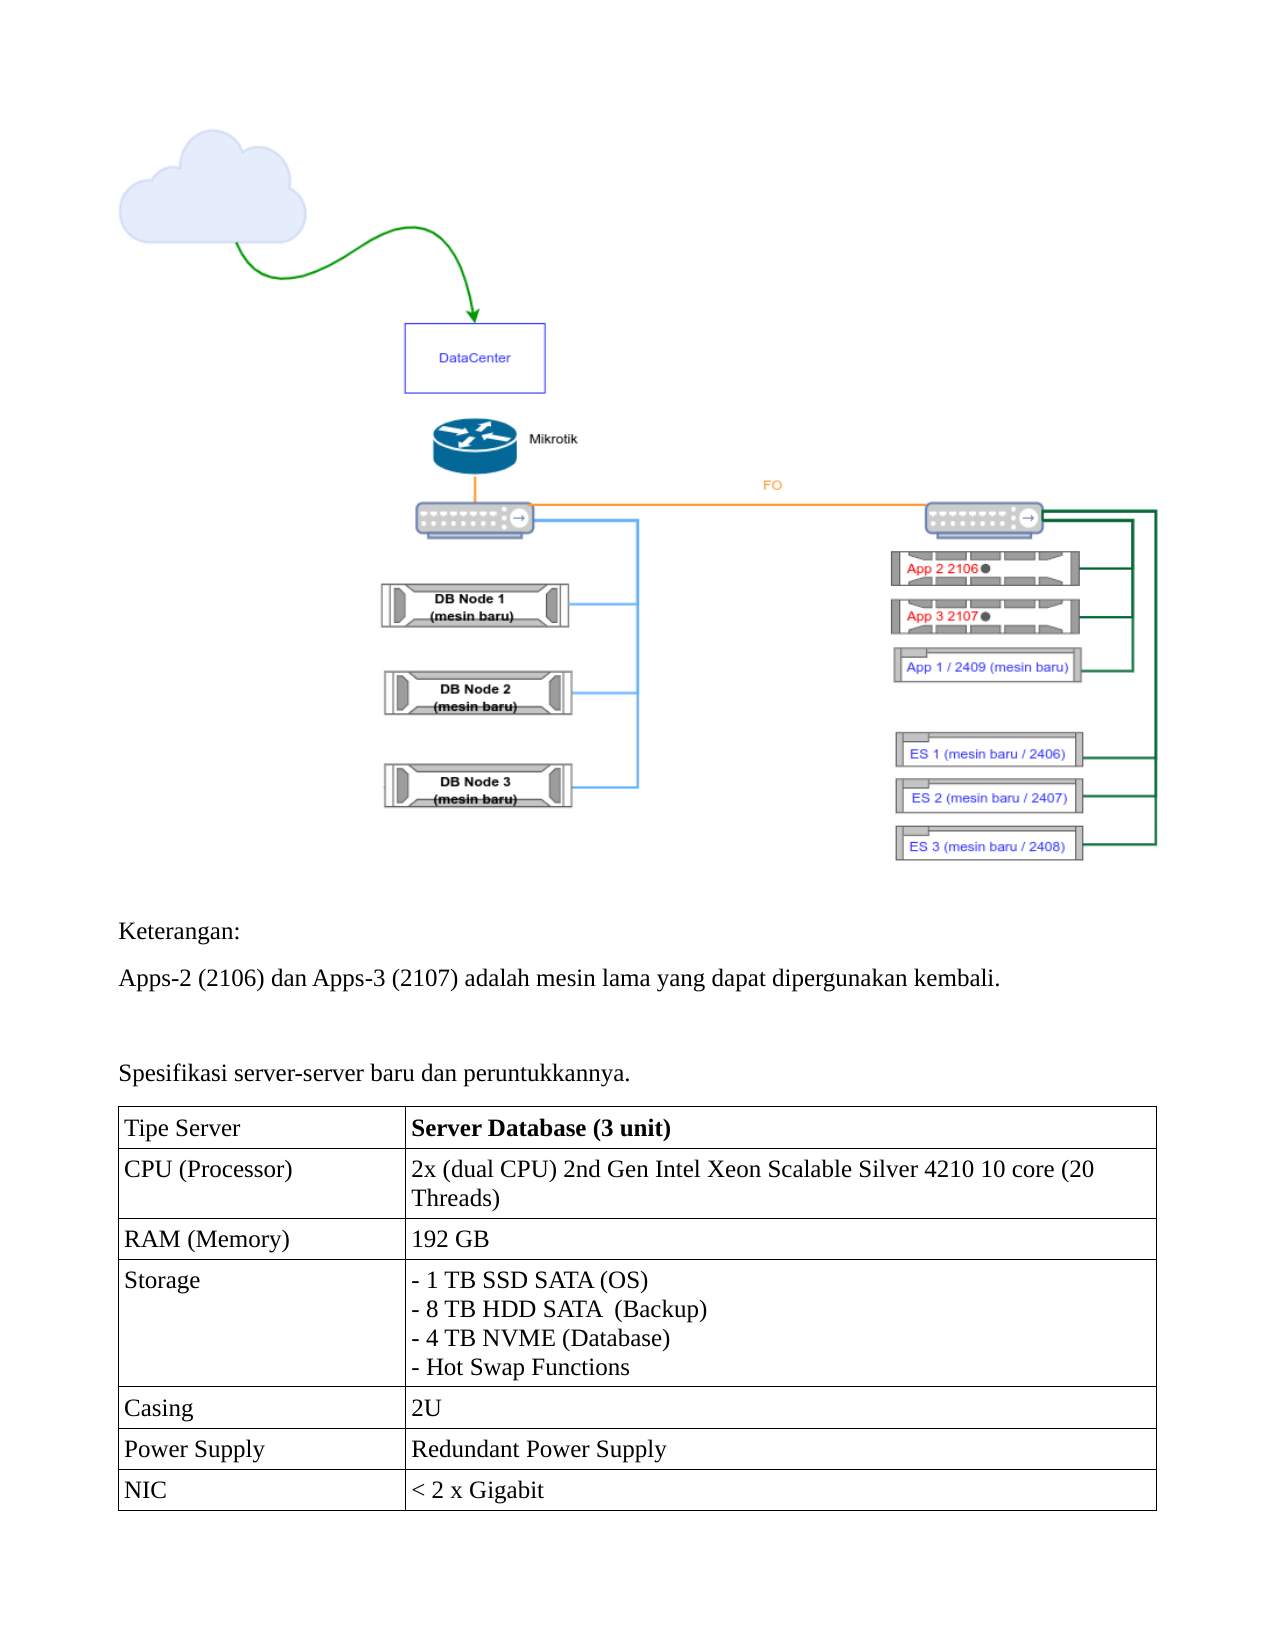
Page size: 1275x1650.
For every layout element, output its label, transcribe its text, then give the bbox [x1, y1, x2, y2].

table_cell RAM (Memory) [119, 1219, 405, 1259]
table_cell Redundant Power Supply [406, 1429, 1156, 1469]
table_cell 192 GB [406, 1219, 1156, 1259]
table_cell Casing [119, 1387, 405, 1427]
table_header Server Database (3 unit) [406, 1107, 1156, 1147]
table_cell Storage [119, 1260, 405, 1386]
table_cell Power Supply [119, 1429, 405, 1469]
table_cell NIC [119, 1470, 405, 1510]
table_cell CPU (Processor) [119, 1149, 405, 1217]
text Apps-2 (2106) dan Apps-3 (2107) adalah mesin lama yang dapat dipergunakan kembali. [118, 963, 1157, 992]
text Spesifikasi server-server baru dan peruntukkannya. [118, 1058, 1157, 1087]
table_header Tipe Server [119, 1107, 405, 1147]
table_cell - 1 TB SSD SATA (OS) - 8 TB HDD SATA (Backup) - 4 TB NVME (Database) - Hot Swap Functions [406, 1260, 1156, 1386]
text Keterangan: [118, 916, 1157, 944]
table_cell < 2 x Gigabit [406, 1470, 1156, 1510]
table_cell 2U [406, 1387, 1156, 1427]
picture [117, 125, 1158, 864]
table_cell 2x (dual CPU) 2nd Gen Intel Xeon Scalable Silver 4210 10 core (20 Threads) [406, 1149, 1156, 1217]
